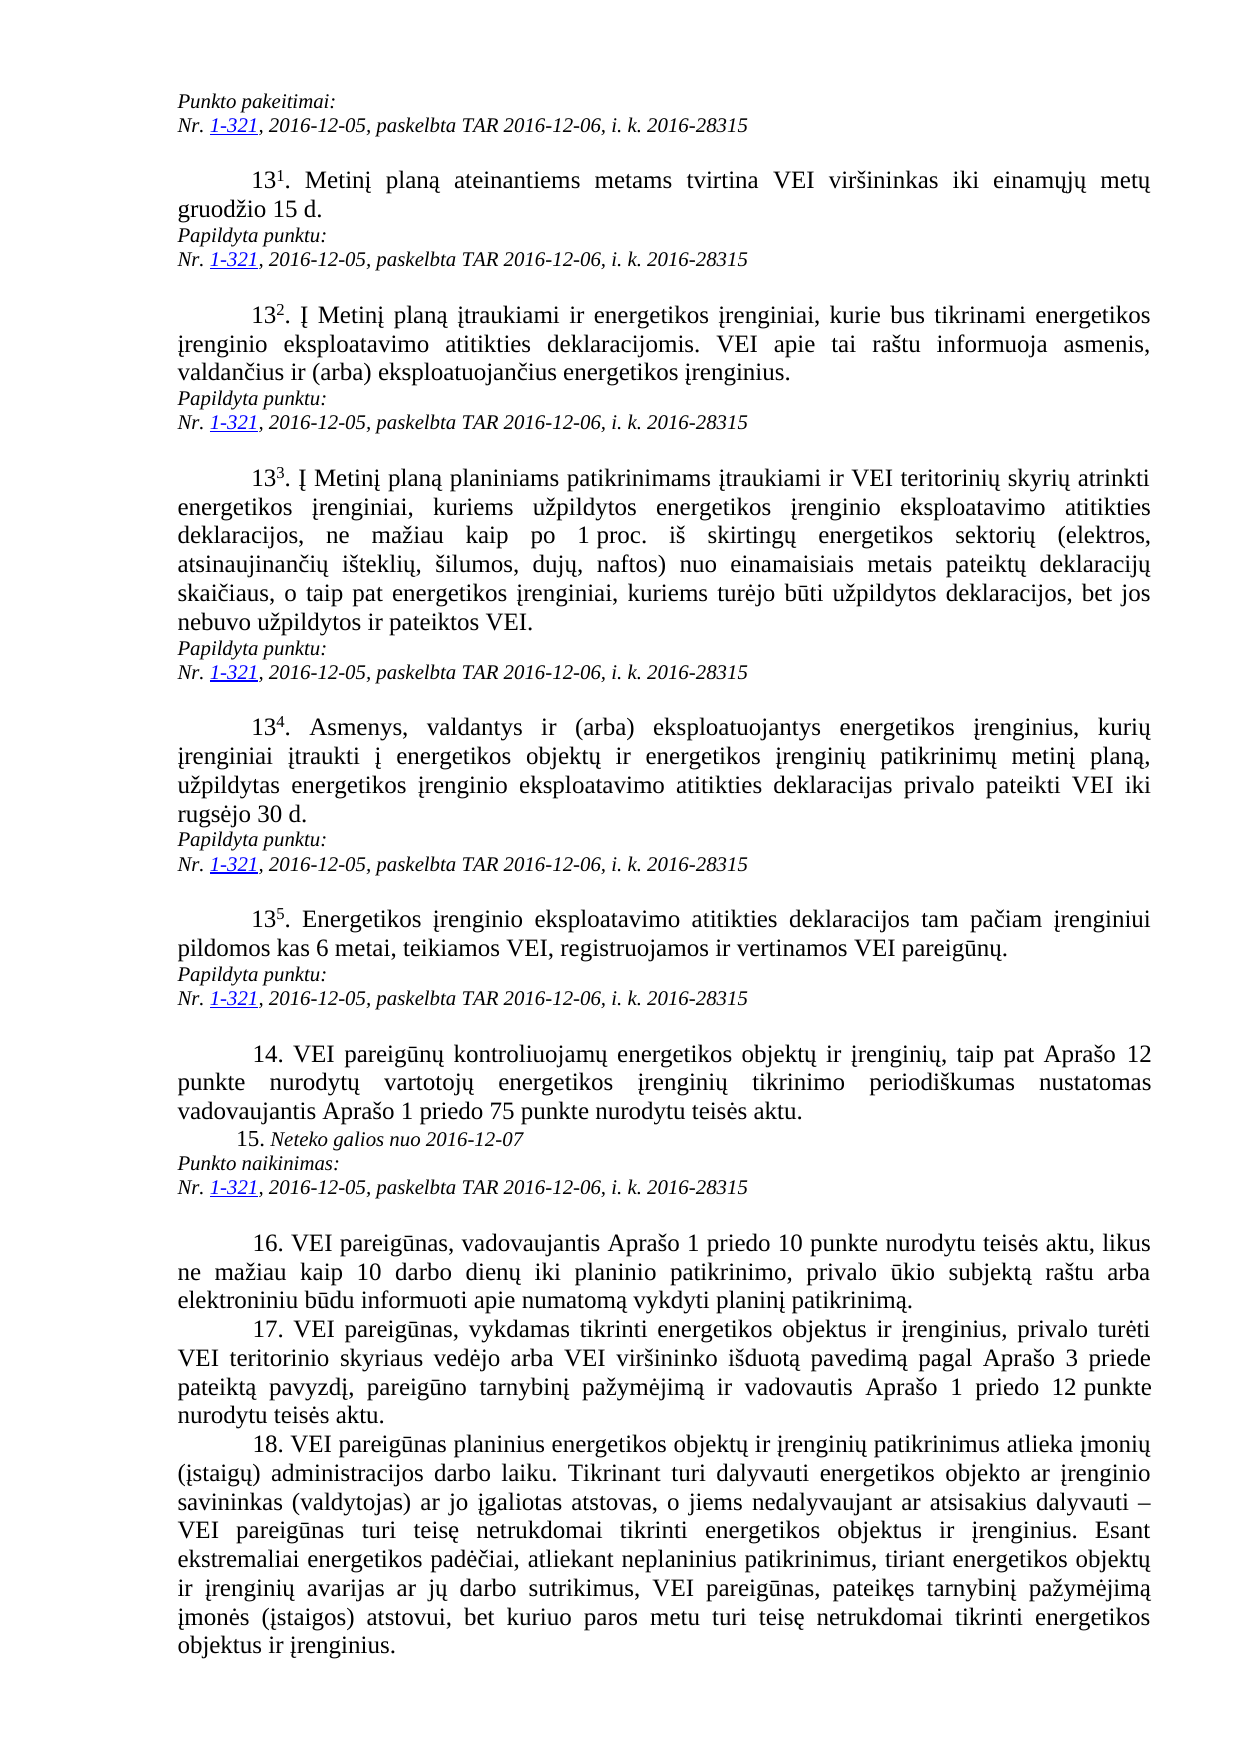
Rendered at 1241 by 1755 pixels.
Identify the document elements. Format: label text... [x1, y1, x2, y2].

text 131. Metinį planą ateinantiems metams tvirtina VEI viršininkas iki einamųjų metų gruodžio 15 d. [177, 166, 1152, 223]
text 17. VEI pareigūnas, vykdamas tikrinti energetikos objektus ir įrenginius, privalo turėti VEI teritorinio skyriaus vedėjo arba VEI viršininko išduotą pavedimą pagal Aprašo 3 priede pateiktą pavyzdį, pareigūno tarnybinį pažymėjimą ir vadovautis Aprašo 1 priedo 12 punkte nurodytu teisės aktu. [177, 1314, 1152, 1429]
text Papildyta punktu: [177, 827, 1152, 851]
text Nr. 1-321, 2016-12-05, paskelbta TAR 2016-12-06, i. k. 2016-28315 [177, 410, 1152, 434]
text Nr. 1-321, 2016-12-05, paskelbta TAR 2016-12-06, i. k. 2016-28315 [177, 113, 1152, 137]
text Punkto pakeitimai: [177, 89, 1152, 113]
text 14. VEI pareigūnų kontroliuojamų energetikos objektų ir įrenginių, taip pat Aprašo 12 punkte nurodytų vartotojų energetikos įrenginių tikrinimo periodiškumas nustatomas vadovaujantis Aprašo 1 priedo 75 punkte nurodytu teisės aktu. [177, 1039, 1152, 1125]
text 15. Neteko galios nuo 2016-12-07 [177, 1125, 1152, 1151]
text Papildyta punktu: [177, 962, 1152, 986]
text Nr. 1-321, 2016-12-05, paskelbta TAR 2016-12-06, i. k. 2016-28315 [177, 1175, 1152, 1199]
text Nr. 1-321, 2016-12-05, paskelbta TAR 2016-12-06, i. k. 2016-28315 [177, 851, 1152, 876]
text Papildyta punktu: [177, 223, 1152, 247]
text 133. Į Metinį planą planiniams patikrinimams įtraukiami ir VEI teritorinių skyrių atrinkti energetikos įrenginiai, kuriems užpildytos energetikos įrenginio eksploatavimo atitikties deklaracijos, ne mažiau kaip po 1 proc. iš skirtingų energetikos sektorių (elektros, atsinaujinančių išteklių, šilumos, dujų, naftos) nuo einamaisiais metais pateiktų deklaracijų skaičiaus, o taip pat energetikos įrenginiai, kuriems turėjo būti užpildytos deklaracijos, bet jos nebuvo užpildytos ir pateiktos VEI. [177, 463, 1152, 636]
text Nr. 1-321, 2016-12-05, paskelbta TAR 2016-12-06, i. k. 2016-28315 [177, 659, 1152, 684]
text Nr. 1-321, 2016-12-05, paskelbta TAR 2016-12-06, i. k. 2016-28315 [177, 986, 1152, 1010]
text 16. VEI pareigūnas, vadovaujantis Aprašo 1 priedo 10 punkte nurodytu teisės aktu, likus ne mažiau kaip 10 darbo dienų iki planinio patikrinimo, privalo ūkio subjektą raštu arba elektroniniu būdu informuoti apie numatomą vykdyti planinį patikrinimą. [177, 1228, 1152, 1314]
text 132. Į Metinį planą įtraukiami ir energetikos įrenginiai, kurie bus tikrinami energetikos įrenginio eksploatavimo atitikties deklaracijomis. VEI apie tai raštu informuoja asmenis, valdančius ir (arba) eksploatuojančius energetikos įrenginius. [177, 300, 1152, 386]
text 135. Energetikos įrenginio eksploatavimo atitikties deklaracijos tam pačiam įrenginiui pildomos kas 6 metai, teikiamos VEI, registruojamos ir vertinamos VEI pareigūnų. [177, 904, 1152, 962]
text Papildyta punktu: [177, 386, 1152, 410]
text Papildyta punktu: [177, 636, 1152, 659]
text 18. VEI pareigūnas planinius energetikos objektų ir įrenginių patikrinimus atlieka įmonių (įstaigų) administracijos darbo laiku. Tikrinant turi dalyvauti energetikos objekto ar įrenginio savininkas (valdytojas) ar jo įgaliotas atstovas, o jiems nedalyvaujant ar atsisakius dalyvauti – VEI pareigūnas turi teisę netrukdomai tikrinti energetikos objektus ir įrenginius. Esant ekstremaliai energetikos padėčiai, atliekant neplaninius patikrinimus, tiriant energetikos objektų ir įrenginių avarijas ar jų darbo sutrikimus, VEI pareigūnas, pateikęs tarnybinį pažymėjimą įmonės (įstaigos) atstovui, bet kuriuo paros metu turi teisę netrukdomai tikrinti energetikos objektus ir įrenginius. [177, 1429, 1152, 1659]
text Punkto naikinimas: [177, 1151, 1152, 1175]
text 134. Asmenys, valdantys ir (arba) eksploatuojantys energetikos įrenginius, kurių įrenginiai įtraukti į energetikos objektų ir energetikos įrenginių patikrinimų metinį planą, užpildytas energetikos įrenginio eksploatavimo atitikties deklaracijas privalo pateikti VEI iki rugsėjo 30 d. [177, 712, 1152, 827]
text Nr. 1-321, 2016-12-05, paskelbta TAR 2016-12-06, i. k. 2016-28315 [177, 247, 1152, 271]
